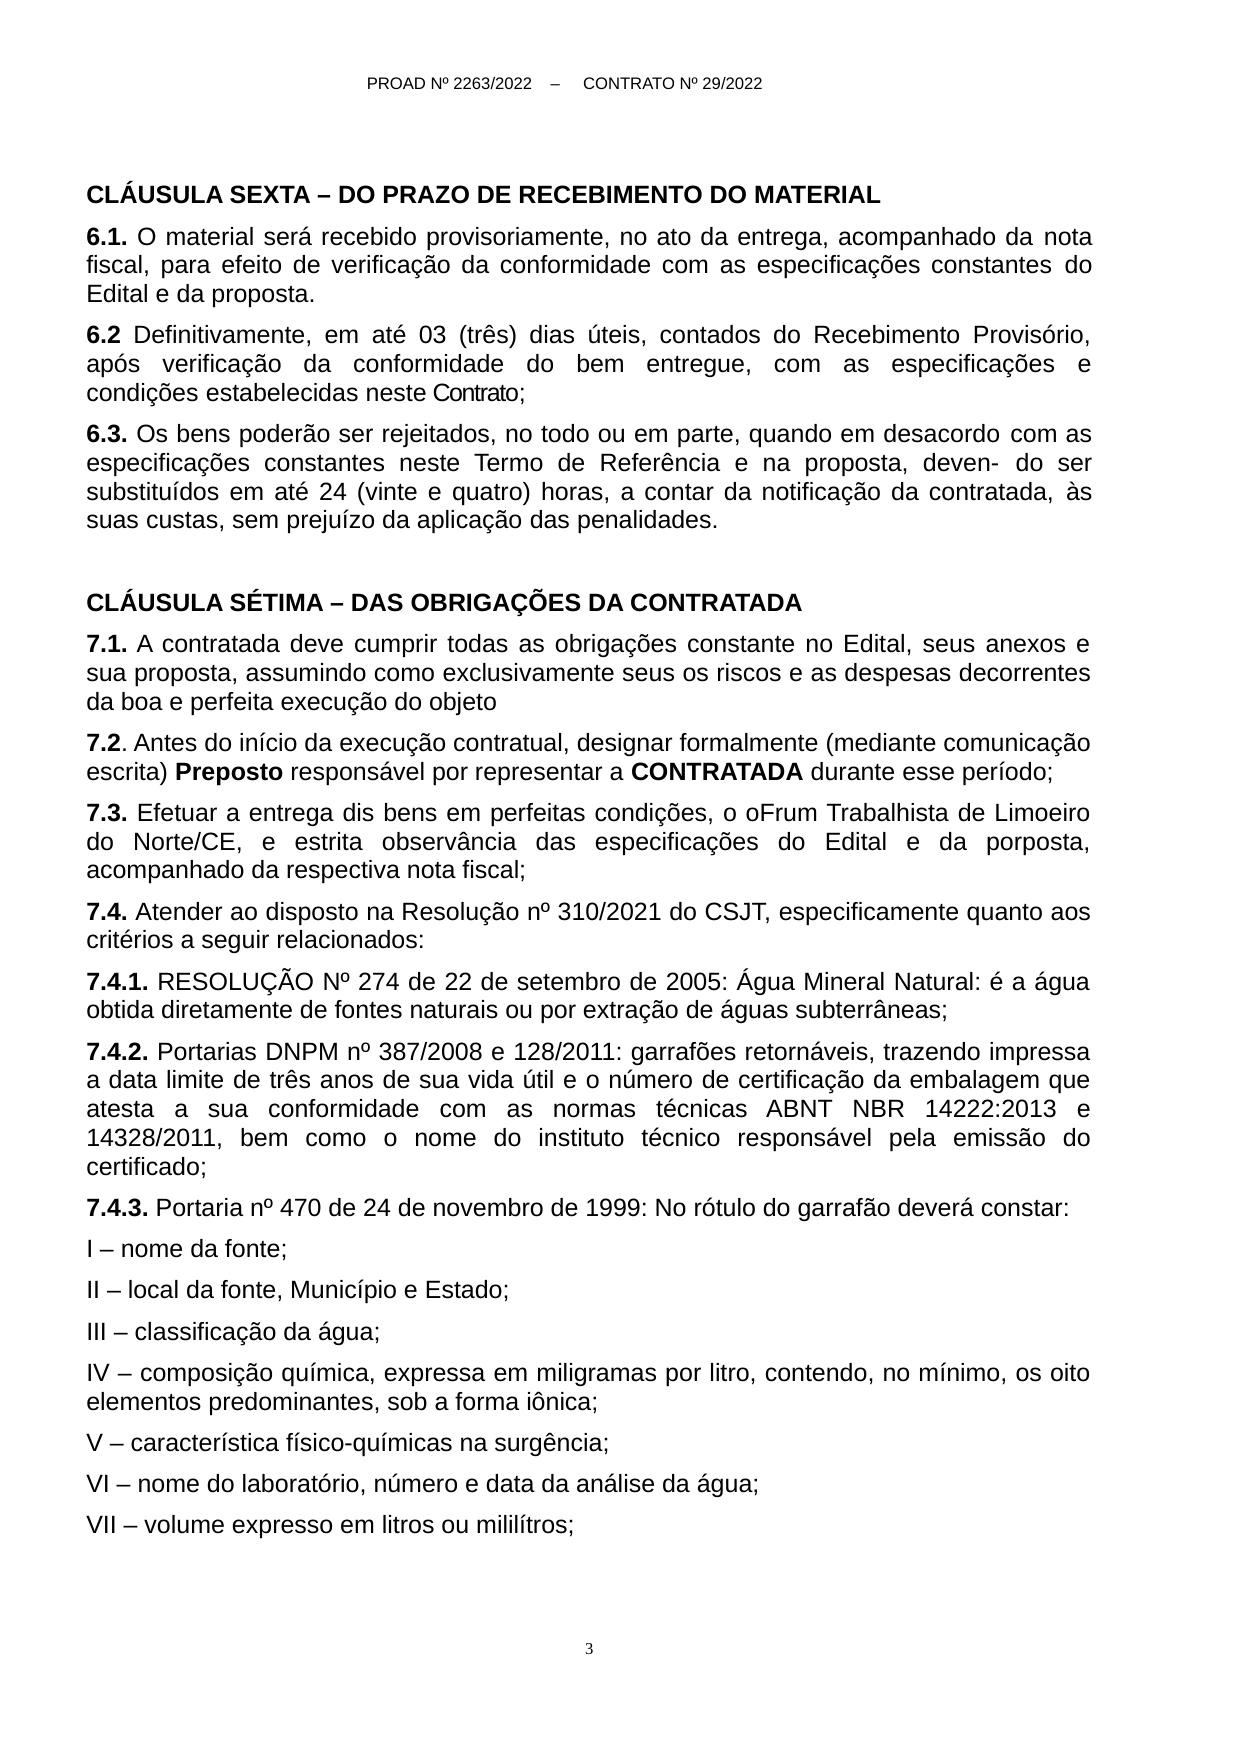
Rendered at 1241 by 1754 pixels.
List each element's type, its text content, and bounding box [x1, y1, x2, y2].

text CLÁUSULA SÉTIMA – DAS OBRIGAÇÕES DA CONTRATADA [86, 588, 1092, 617]
text 6.3. Os bens poderão ser rejeitados, no todo ou em parte, quando em desacordo com as especificações constantes neste Termo de Referência e na proposta, deven- do ser substituídos em até 24 (vinte e quatro) horas, a contar da notificação da contratada, às suas custas, sem prejuízo da aplicação das penalidades. [86, 419, 1092, 534]
text III – classificação da água; [86, 1317, 1092, 1346]
text II – local da fonte, Município e Estado; [86, 1276, 1092, 1304]
text I – nome da fonte; [86, 1234, 1092, 1263]
text 6.2 Definitivamente, em até 03 (três) dias úteis, contados do Recebimento Provisório, após verificação da conformidade do bem entregue, com as especificações e condições estabelecidas neste Contrato; [86, 321, 1092, 407]
text VII – volume expresso em litros ou mililítros; [86, 1511, 1092, 1539]
text 6.1. O material será recebido provisoriamente, no ato da entrega, acompanhado da nota fiscal, para efeito de verificação da conformidade com as especificações constantes do Edital e da proposta. [86, 222, 1092, 308]
text 7.4. Atender ao disposto na Resolução nº 310/2021 do CSJT, especificamente quanto aos critérios a seguir relacionados: [86, 897, 1092, 954]
text 7.1. A contratada deve cumprir todas as obrigações constante no Edital, seus anexos e sua proposta, assumindo como exclusivamente seus os riscos e as despesas decorrentes da boa e perfeita execução do objeto [86, 629, 1092, 716]
text 7.4.3. Portaria nº 470 de 24 de novembro de 1999: No rótulo do garrafão deverá constar: [86, 1193, 1092, 1222]
text V – característica físico-químicas na surgência; [86, 1428, 1092, 1457]
text 7.4.1. RESOLUÇÃO Nº 274 de 22 de setembro de 2005: Água Mineral Natural: é a água obtida diretamente de fontes naturais ou por extração de águas subterrâneas; [86, 967, 1092, 1024]
text 7.3. Efetuar a entrega dis bens em perfeitas condições, o oFrum Trabalhista de Limoeiro do Norte/CE, e estrita observância das especificações do Edital e da porposta, acompanhado da respectiva nota fiscal; [86, 798, 1092, 884]
text CLÁUSULA SEXTA – DO PRAZO DE RECEBIMENTO DO MATERIAL [86, 181, 1092, 209]
text VI – nome do laboratório, número e data da análise da água; [86, 1469, 1092, 1498]
text 7.2. Antes do início da execução contratual, designar formalmente (mediante comunicação escrita) Preposto responsável por representar a CONTRATADA durante esse período; [86, 728, 1092, 786]
text IV – composição química, expressa em miligramas por litro, contendo, no mínimo, os oito elementos predominantes, sob a forma iônica; [86, 1358, 1092, 1416]
text 7.4.2. Portarias DNPM nº 387/2008 e 128/2011: garrafões retornáveis, trazendo impressa a data limite de três anos de sua vida útil e o número de certificação da embalagem que atesta a sua conformidade com as normas técnicas ABNT NBR 14222:2013 e 14328/2011, bem como o nome do instituto técnico responsável pela emissão do certificado; [86, 1037, 1092, 1181]
